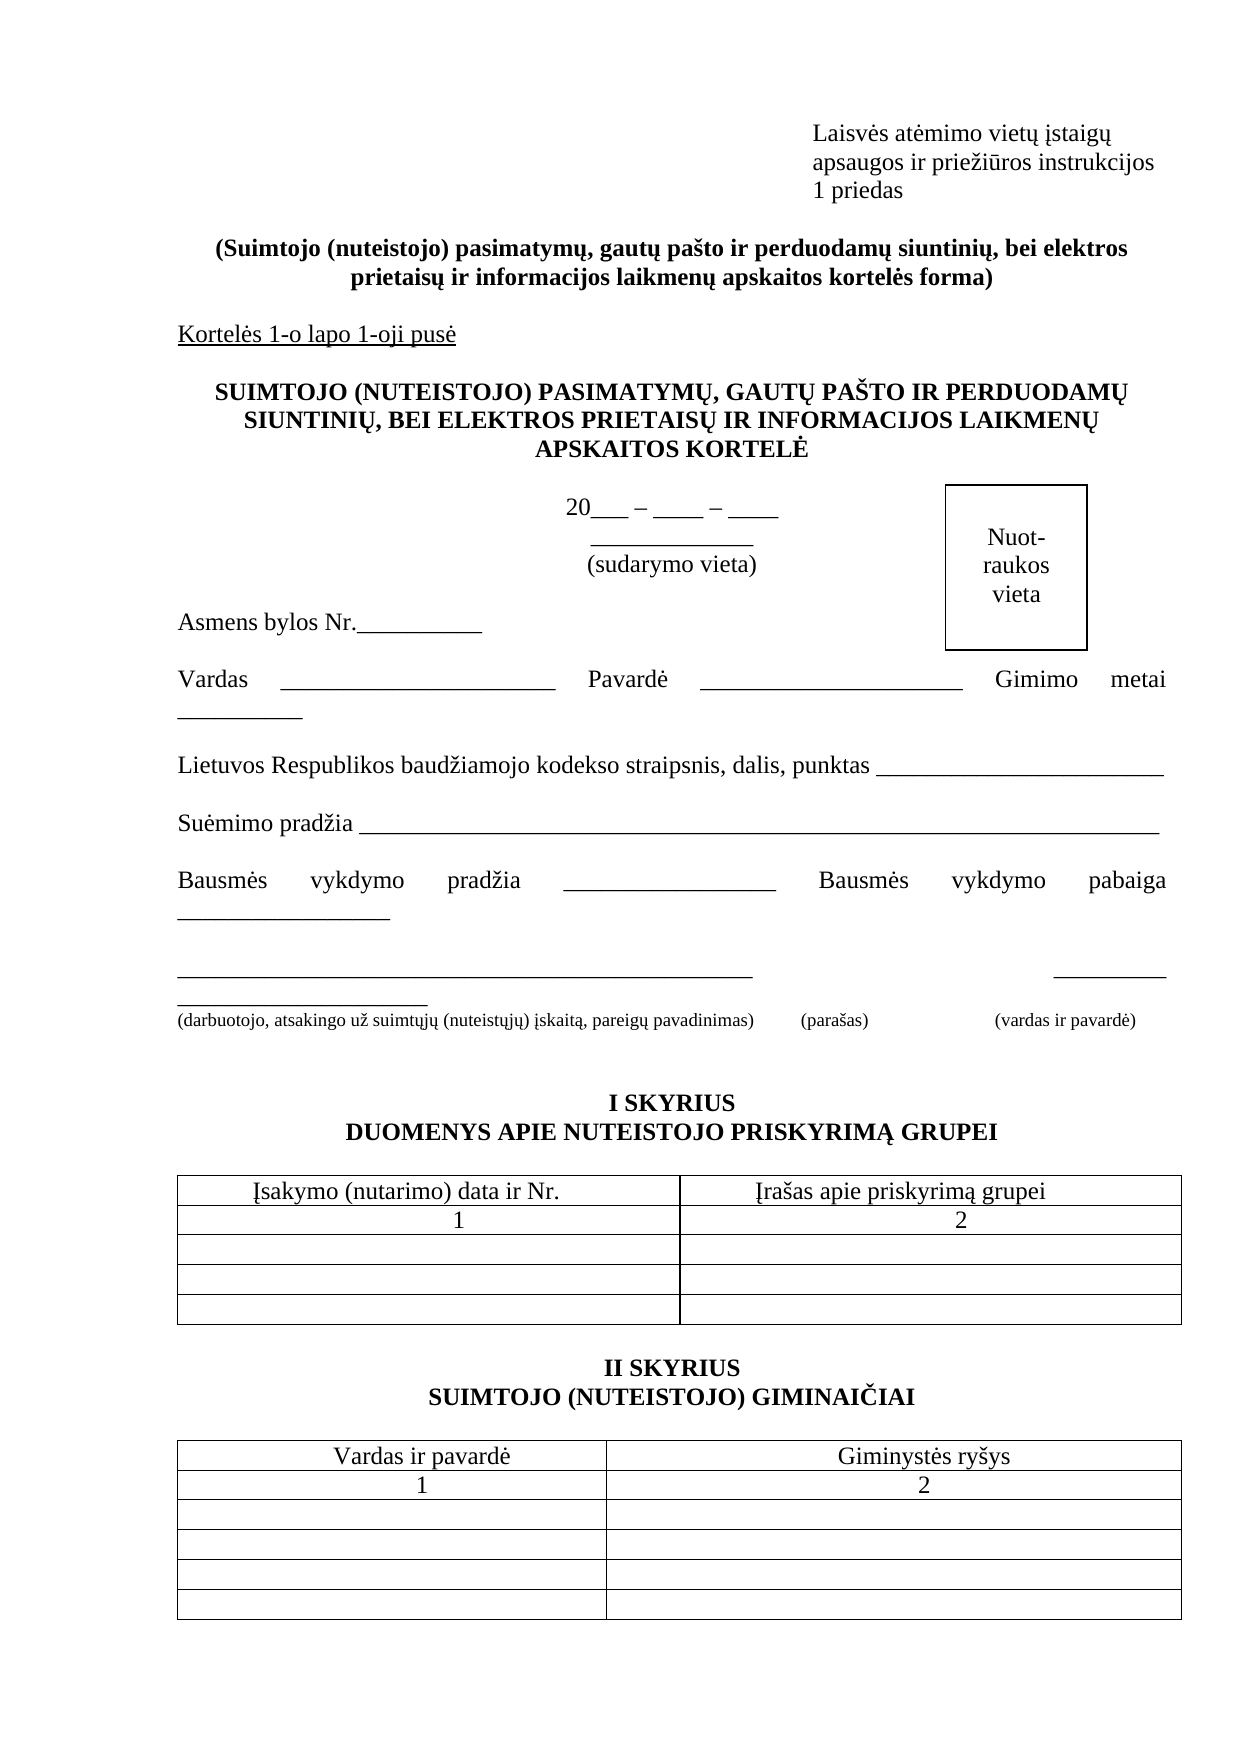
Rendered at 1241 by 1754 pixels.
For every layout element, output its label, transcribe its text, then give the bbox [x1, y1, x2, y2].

text 1 priedas [812, 176, 1166, 204]
text ______________________________________________ _________ ____________________ [177, 952, 1166, 1009]
table_cell [178, 1265, 679, 1294]
text apsaugos ir priežiūros instrukcijos [812, 147, 1166, 176]
text I SKYRIUS [177, 1088, 1166, 1117]
text SUIMTOJO (NUTEISTOJO) PASIMATYMŲ, GAUTŲ PAŠTO IR PERDUODAMŲ SIUNTINIŲ, BEI ELEKTROS PRIETAISŲ IR INFORMACIJOS LAIKMENŲ APSKAITOS KORTELĖ [177, 377, 1166, 463]
text Vardas ______________________ Pavardė _____________________ Gimimo metai __________ [177, 664, 1166, 722]
table_cell [178, 1295, 679, 1324]
text [1088, 492, 1166, 521]
table_cell [681, 1235, 1181, 1264]
text (Suimtojo (nuteistojo) pasimatymų, gautų pašto ir perduodamų siuntinių, bei elektros prietaisų ir informacijos laikmenų apskaitos kortelės forma) [177, 233, 1166, 291]
text DUOMENYS APIE NUTEISTOJO PRISKYRIMĄ GRUPEI [177, 1117, 1166, 1146]
table_header Giminystės ryšys [607, 1441, 1181, 1469]
table_cell [607, 1590, 1181, 1618]
text [1088, 549, 1166, 578]
table_cell [178, 1590, 606, 1618]
table_cell [607, 1500, 1181, 1529]
table_cell 2 [681, 1206, 1181, 1234]
text Lietuvos Respublikos baudžiamojo kodekso straipsnis, dalis, punktas _______________________ [177, 751, 1166, 779]
table_cell 1 [178, 1471, 606, 1499]
text Asmens bylos Nr.__________ [177, 607, 944, 636]
text Suėmimo pradžia ________________________________________________________________ [177, 808, 1166, 837]
text Kortelės 1-o lapo 1-oji pusė [177, 319, 1166, 348]
table_cell [178, 1500, 606, 1529]
table_cell [607, 1530, 1181, 1559]
text 20___ – ____ – ____ [177, 492, 944, 521]
text [1088, 607, 1166, 636]
table_cell [178, 1530, 606, 1559]
table_cell [607, 1560, 1181, 1589]
text (sudarymo vieta) [177, 549, 944, 578]
table_cell [178, 1235, 679, 1264]
text Laisvės atėmimo vietų įstaigų [812, 118, 1166, 147]
text (darbuotojo, atsakingo už suimtųjų (nuteistųjų) įskaitą, pareigų pavadinimas) (parašas) (vardas ir pavardė) [177, 1009, 1166, 1031]
text _____________ [177, 521, 944, 549]
text Bausmės vykdymo pradžia _________________ Bausmės vykdymo pabaiga _________________ [177, 866, 1166, 923]
text Nuot- [961, 522, 1071, 550]
table_header Įsakymo (nutarimo) data ir Nr. [178, 1176, 679, 1204]
table_header Įrašas apie priskyrimą grupei [681, 1176, 1181, 1204]
table_cell [178, 1560, 606, 1589]
text raukos vieta [961, 550, 1071, 608]
table_cell [681, 1265, 1181, 1294]
table_cell 1 [178, 1206, 679, 1234]
text SUIMTOJO (NUTEISTOJO) GIMINAIČIAI [177, 1382, 1166, 1411]
table_cell [681, 1295, 1181, 1324]
table_header Vardas ir pavardė [178, 1441, 606, 1469]
table_cell 2 [607, 1471, 1181, 1499]
text II SKYRIUS [177, 1353, 1166, 1382]
text [1088, 521, 1166, 549]
